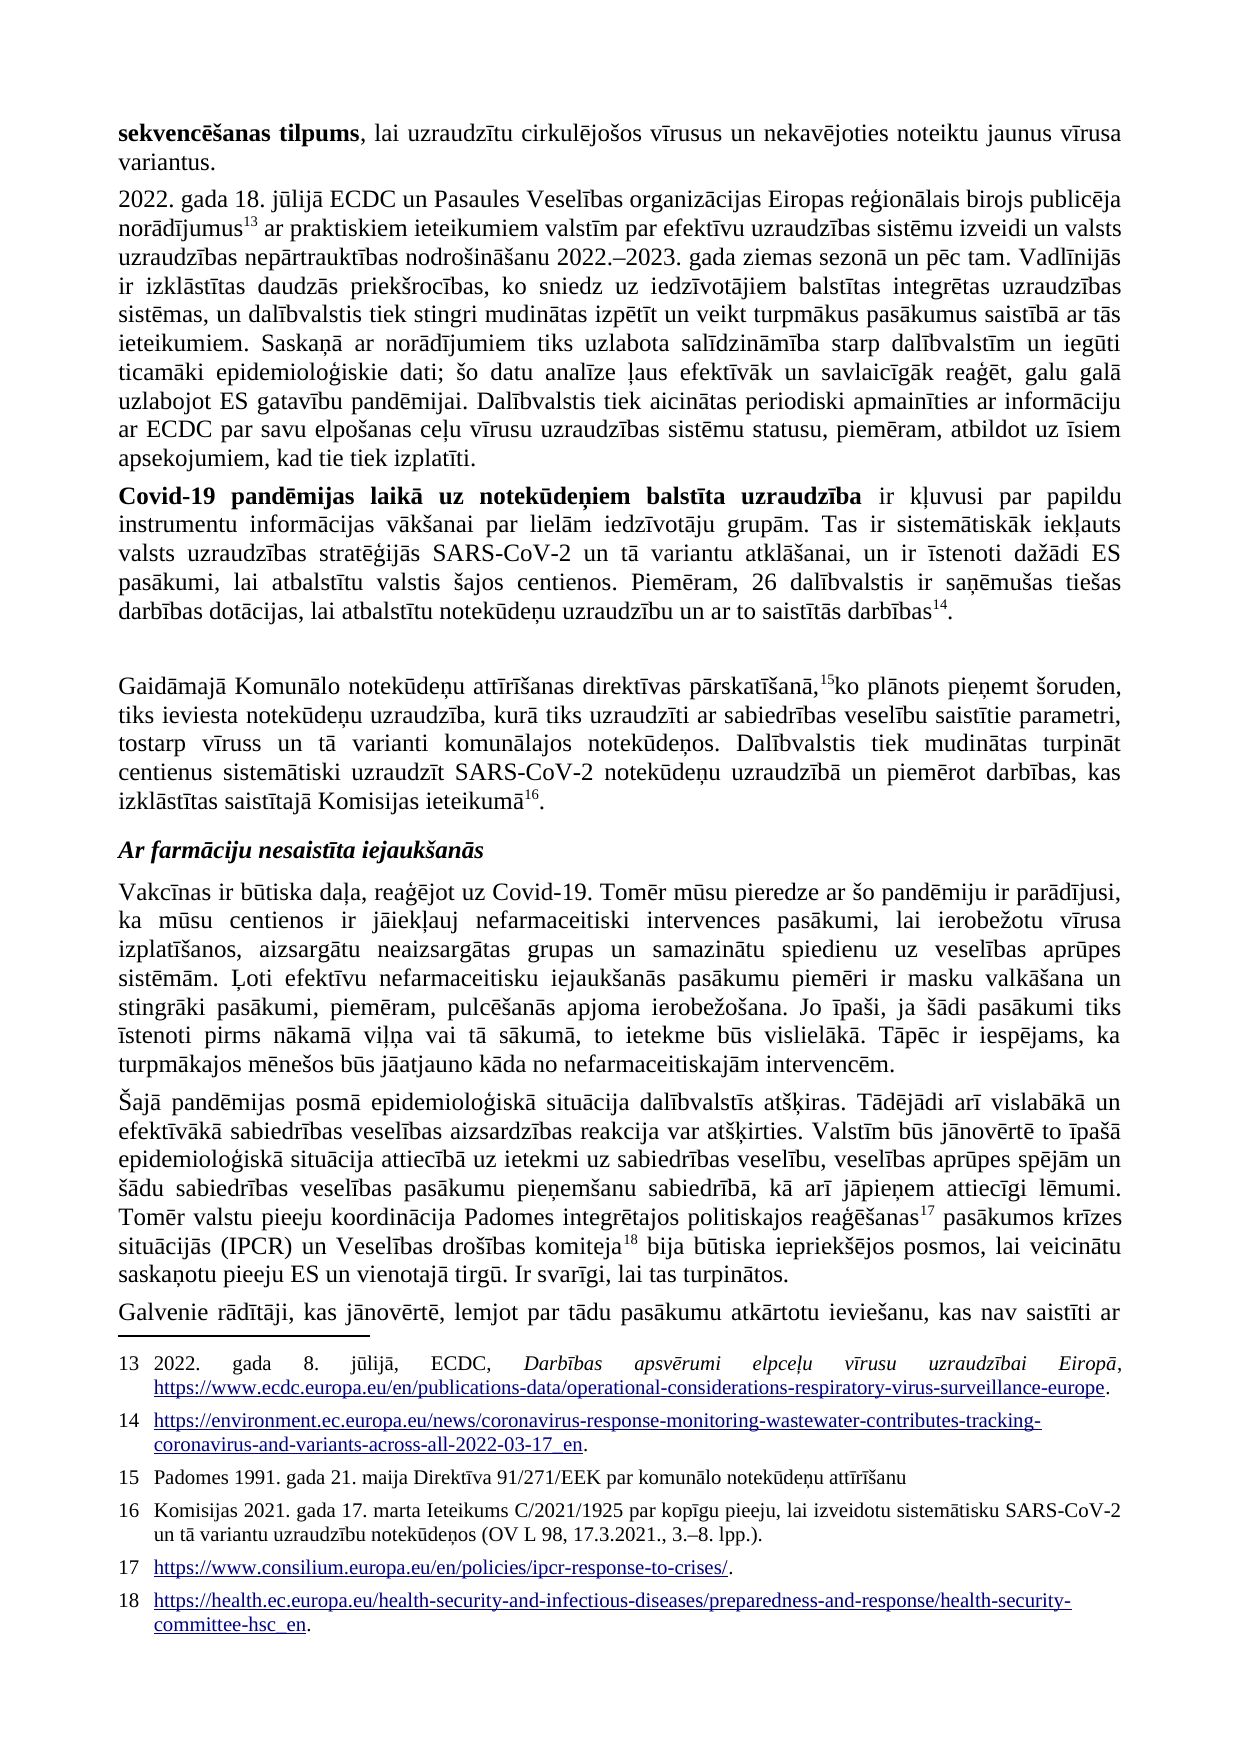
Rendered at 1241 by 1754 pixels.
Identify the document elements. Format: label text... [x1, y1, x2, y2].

text sekvencēšanas tilpums, lai uzraudzītu cirkulējošos vīrusus un nekavējoties noteiktu jaunus vīrusa variantus. [118, 118, 1122, 176]
text 2022. gada 18. jūlijā ECDC un Pasaules Veselības organizācijas Eiropas reģionālais birojs publicēja norādījumus ar praktiskiem ieteikumiem valstīm par efektīvu uzraudzības sistēmu izveidi un valsts uzraudzības nepārtrauktības nodrošināšanu 2022.–2023. gada ziemas sezonā un pēc tam. Vadlīnijās ir izklāstītas daudzās priekšrocības, ko sniedz uz iedzīvotājiem balstītas integrētas uzraudzības sistēmas, un dalībvalstis tiek stingri mudinātas izpētīt un veikt turpmākus pasākumus saistībā ar tās ieteikumiem. Saskaņā ar norādījumiem tiks uzlabota salīdzināmība starp dalībvalstīm un iegūti ticamāki epidemioloģiskie dati; šo datu analīze ļaus efektīvāk un savlaicīgāk reaģēt, galu galā uzlabojot ES gatavību pandēmijai. Dalībvalstis tiek aicinātas periodiski apmainīties ar informāciju ar ECDC par savu elpošanas ceļu vīrusu uzraudzības sistēmu statusu, piemēram, atbildot uz īsiem apsekojumiem, kad tie tiek izplatīti. [118, 184, 1122, 472]
text Komisijas 2021. gada 17. marta Ieteikums C/2021/1925 par kopīgu pieeju, lai izveidotu sistemātisku SARS-CoV-2 un tā variantu uzraudzību notekūdeņos (OV L 98, 17.3.2021., 3.–8. lpp.). [118, 1498, 1122, 1546]
text Padomes 1991. gada 21. maija Direktīva 91/271/EEK par komunālo notekūdeņu attīrīšanu [118, 1465, 1122, 1489]
text https://health.ec.europa.eu/health-security-and-infectious-diseases/preparedness-and-response/health-security-committee-hsc_en. [118, 1588, 1122, 1636]
text Vakcīnas ir būtiska daļa, reaģējot uz Covid-19. Tomēr mūsu pieredze ar šo pandēmiju ir parādījusi, ka mūsu centienos ir jāiekļauj nefarmaceitiski intervences pasākumi, lai ierobežotu vīrusa izplatīšanos, aizsargātu neaizsargātas grupas un samazinātu spiedienu uz veselības aprūpes sistēmām. Ļoti efektīvu nefarmaceitisku iejaukšanās pasākumu piemēri ir masku valkāšana un stingrāki pasākumi, piemēram, pulcēšanās apjoma ierobežošana. Jo īpaši, ja šādi pasākumi tiks īstenoti pirms nākamā viļņa vai tā sākumā, to ietekme būs vislielākā. Tāpēc ir iespējams, ka turpmākajos mēnešos būs jāatjauno kāda no nefarmaceitiskajām intervencēm. [118, 877, 1122, 1078]
text https://www.consilium.europa.eu/en/policies/ipcr-response-to-crises/. [118, 1555, 1122, 1579]
text 2022. gada 8. jūlijā, ECDC, Darbības apsvērumi elpceļu vīrusu uzraudzībai Eiropā, https://www.ecdc.europa.eu/en/publications-data/operational-considerations-respiratory-virus-surveillance-europe. [118, 1351, 1122, 1399]
text Gaidāmajā Komunālo notekūdeņu attīrīšanas direktīvas pārskatīšanā,ko plānots pieņemt šoruden, tiks ieviesta notekūdeņu uzraudzība, kurā tiks uzraudzīti ar sabiedrības veselību saistītie parametri, tostarp vīruss un tā varianti komunālajos notekūdeņos. Dalībvalstis tiek mudinātas turpināt centienus sistemātiski uzraudzīt SARS-CoV-2 notekūdeņu uzraudzībā un piemērot darbības, kas izklāstītas saistītajā Komisijas ieteikumā. [118, 671, 1122, 815]
text Šajā pandēmijas posmā epidemioloģiskā situācija dalībvalstīs atšķiras. Tādējādi arī vislabākā un efektīvākā sabiedrības veselības aizsardzības reakcija var atšķirties. Valstīm būs jānovērtē to īpašā epidemioloģiskā situācija attiecībā uz ietekmi uz sabiedrības veselību, veselības aprūpes spējām un šādu sabiedrības veselības pasākumu pieņemšanu sabiedrībā, kā arī jāpieņem attiecīgi lēmumi. Tomēr valstu pieeju koordinācija Padomes integrētajos politiskajos reaģēšanas pasākumos krīzes situācijās (IPCR) un Veselības drošības komiteja bija būtiska iepriekšējos posmos, lai veicinātu saskaņotu pieeju ES un vienotajā tirgū. Ir svarīgi, lai tas turpinātos. [118, 1087, 1122, 1288]
subtitle Ar farmāciju nesaistīta iejaukšanās [118, 836, 1122, 864]
text Covid-19 pandēmijas laikā uz notekūdeņiem balstīta uzraudzība ir kļuvusi par papildu instrumentu informācijas vākšanai par lielām iedzīvotāju grupām. Tas ir sistemātiskāk iekļauts valsts uzraudzības stratēģijās SARS-CoV-2 un tā variantu atklāšanai, un ir īstenoti dažādi ES pasākumi, lai atbalstītu valstis šajos centienos. Piemēram, 26 dalībvalstis ir saņēmušas tiešas darbības dotācijas, lai atbalstītu notekūdeņu uzraudzību un ar to saistītās darbības. [118, 481, 1122, 624]
text https://environment.ec.europa.eu/news/coronavirus-response-monitoring-wastewater-contributes-tracking-coronavirus-and-variants-across-all-2022-03-17_en. [118, 1408, 1122, 1456]
text Galvenie rādītāji, kas jānovērtē, lemjot par tādu pasākumu atkārtotu ieviešanu, kas nav saistīti ar [118, 1297, 1122, 1326]
